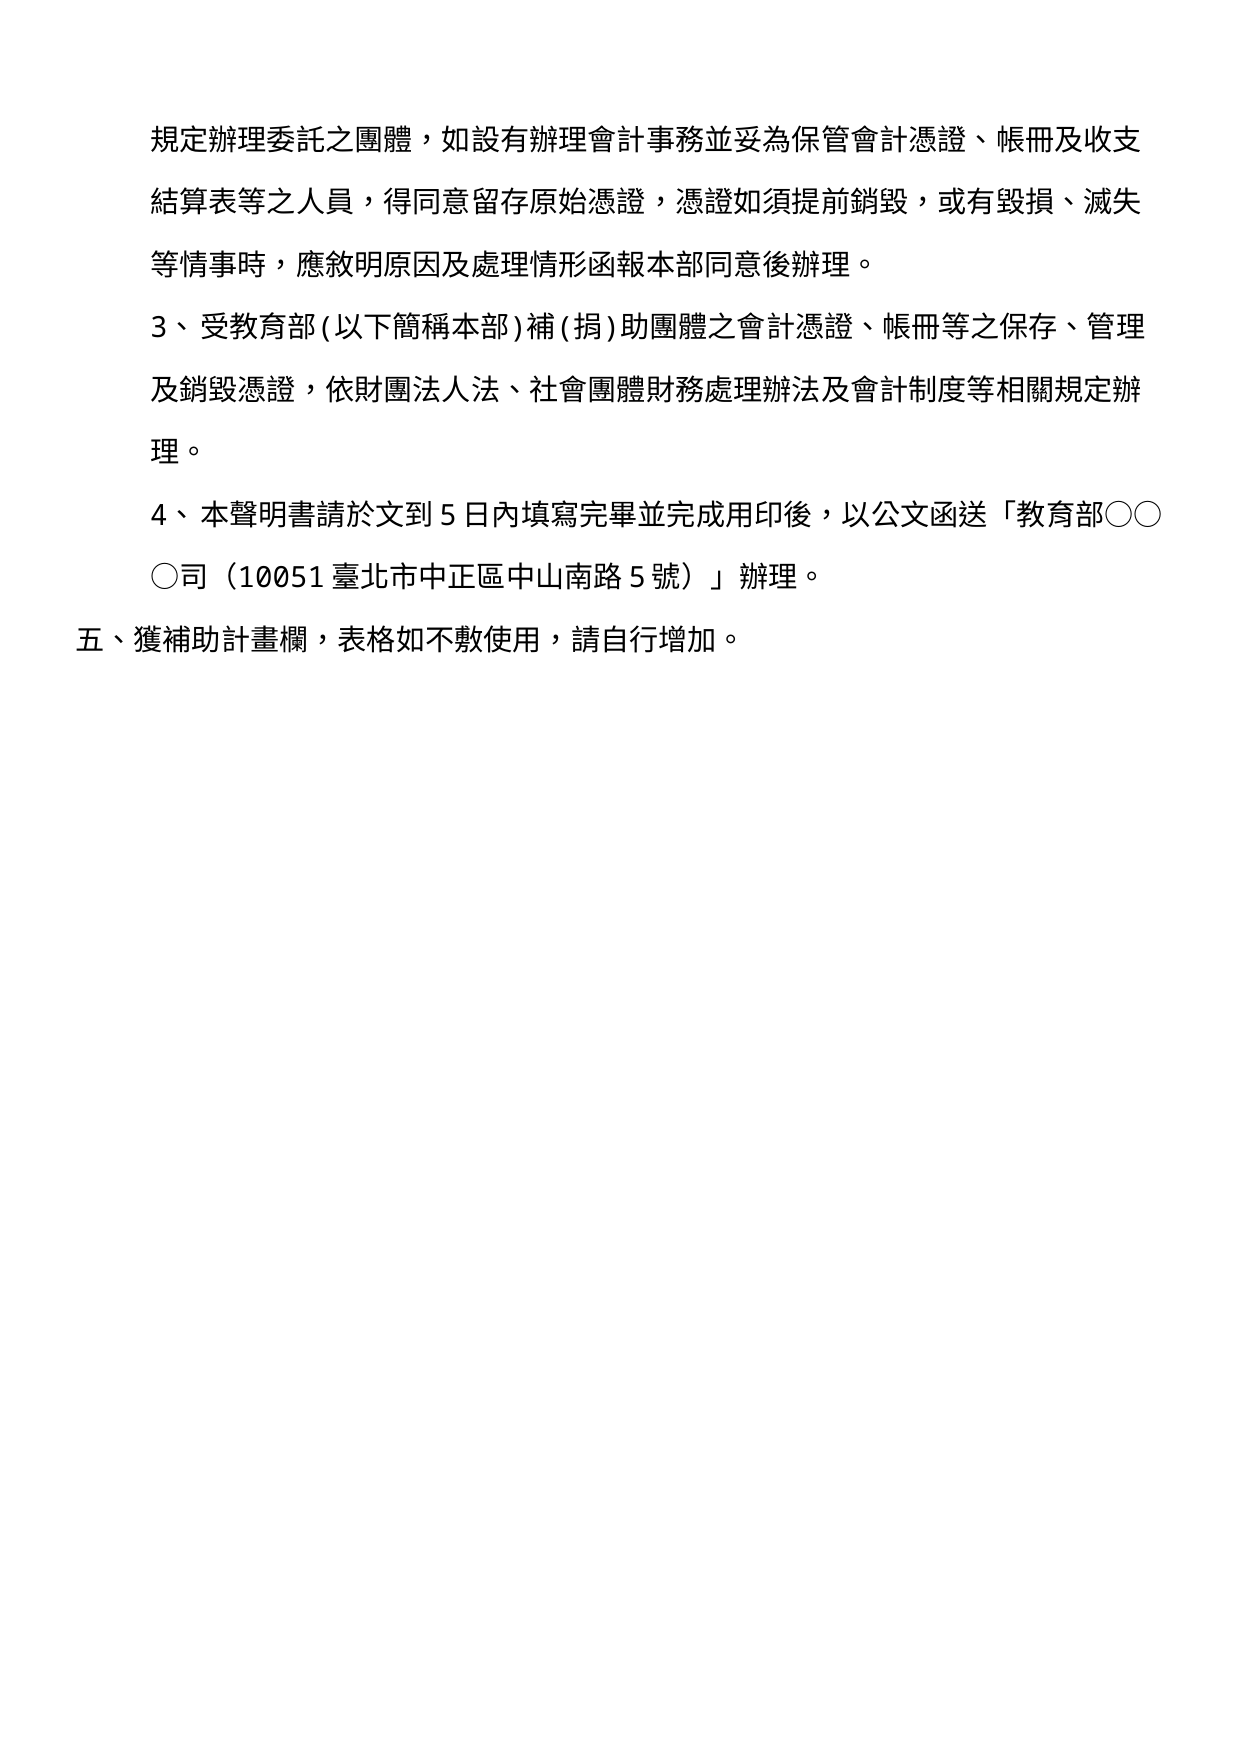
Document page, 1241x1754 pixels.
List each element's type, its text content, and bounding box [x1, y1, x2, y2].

text 五、獲補助計畫欄，表格如不敷使用，請自行增加。 [75, 596, 1165, 658]
list 本聲明書請於文到5日內填寫完畢並完成用印後，以公文函送「教育部○○○司（10051臺北市中正區中山南路5號）」辦理。 [150, 471, 1165, 596]
list 受教育部(以下簡稱本部)補(捐)助團體之會計憑證、帳冊等之保存、管理及銷毀憑證，依財團法人法、社會團體財務處理辦法及會計制度等相關規定辦理。 [150, 283, 1165, 471]
list 規定辦理委託之團體，如設有辦理會計事務並妥為保管會計憑證、帳冊及收支結算表等之人員，得同意留存原始憑證，憑證如須提前銷毀，或有毀損、滅失等情事時，應敘明原因及處理情形函報本部同意後辦理。 [150, 96, 1165, 283]
